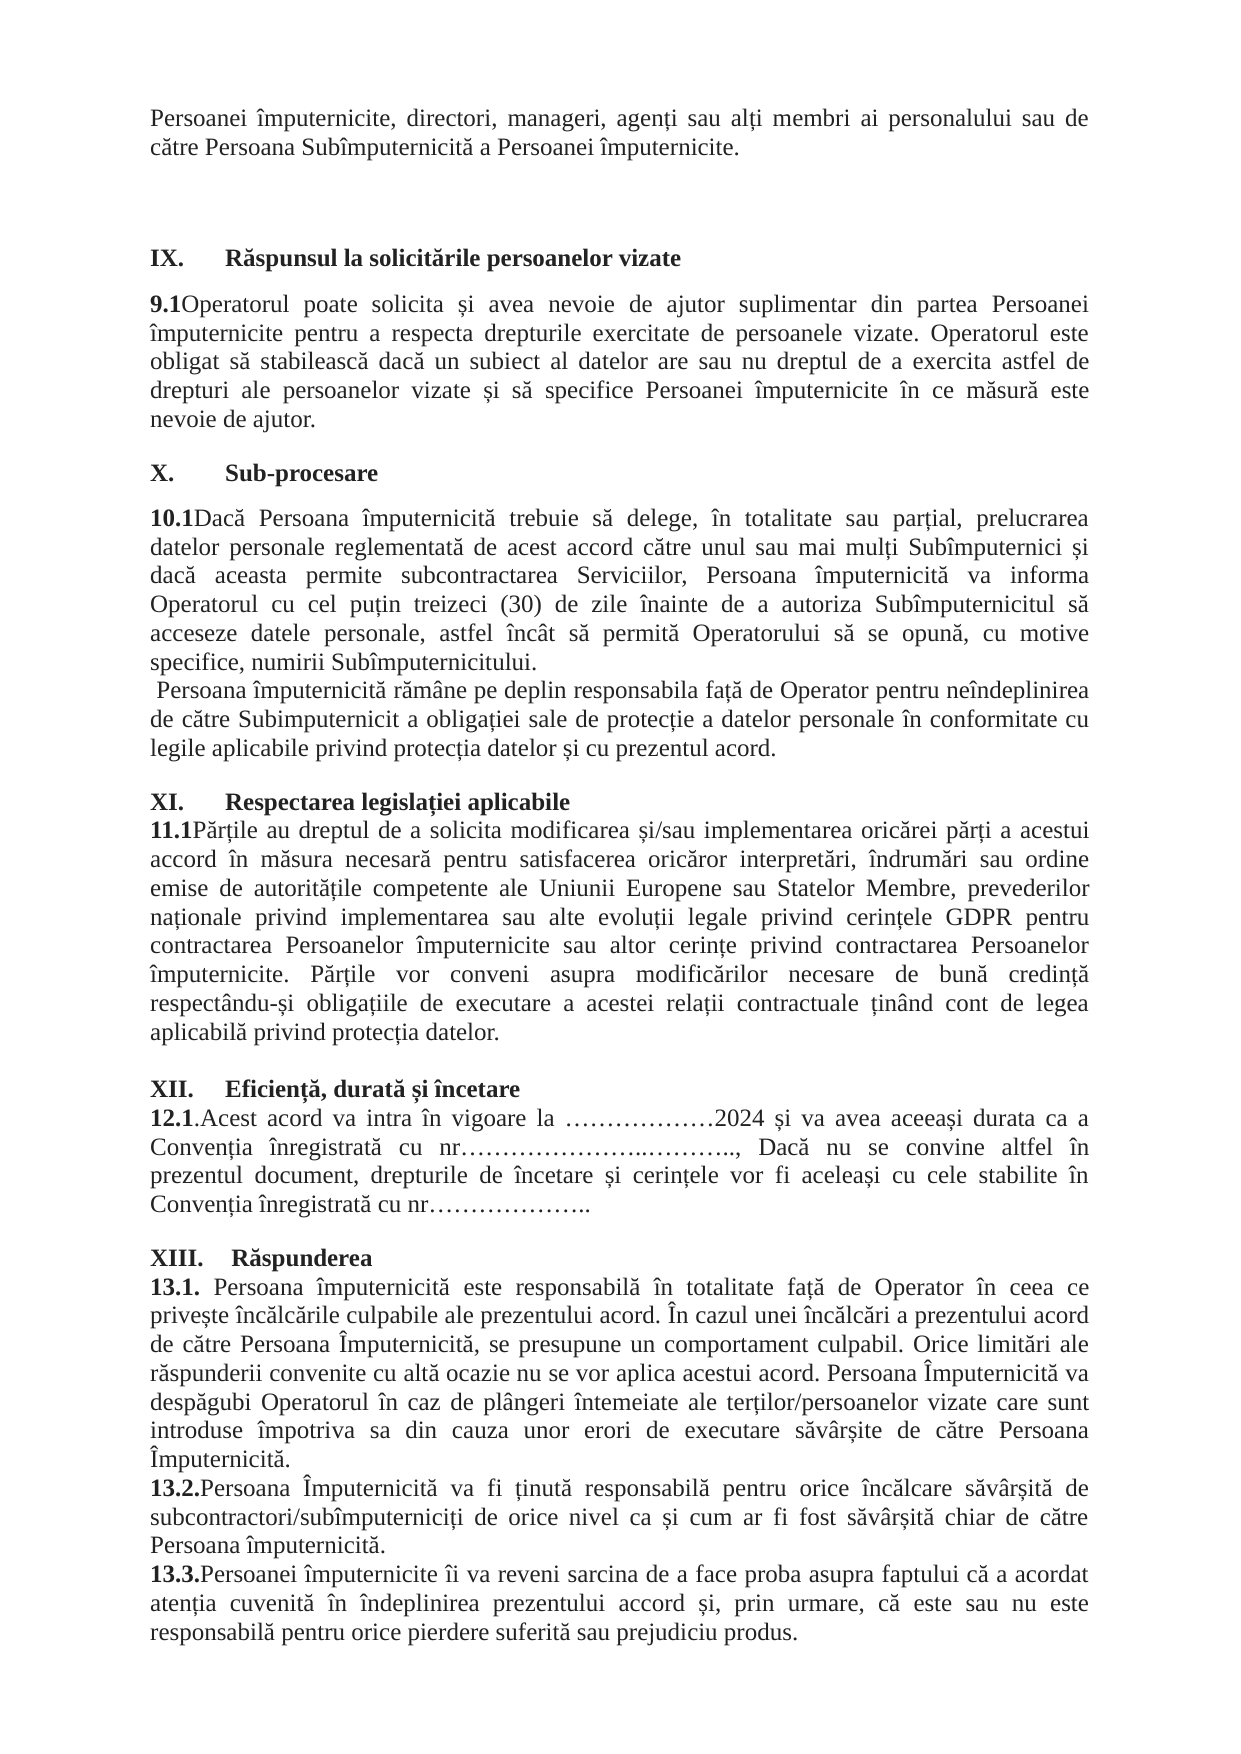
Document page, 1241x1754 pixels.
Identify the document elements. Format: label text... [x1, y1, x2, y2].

text 13.1. Persoana împuternicită este responsabilă în totalitate față de Operator în ceea ce privește încălcările culpabile ale prezentului acord. În cazul unei încălcări a prezentului acord de către Persoana Împuternicită, se presupune un comportament culpabil. Orice limitări ale răspunderii convenite cu altă ocazie nu se vor aplica acestui acord. Persoana Împuternicită va despăgubi Operatorul în caz de plângeri întemeiate ale terților/persoanelor vizate care sunt introduse împotriva sa din cauza unor erori de executare săvârșite de către Persoana Împuternicită. [150, 1272, 1090, 1473]
text Persoana împuternicită rămâne pe deplin responsabila față de Operator pentru neîndeplinirea de către Subimputernicit a obligației sale de protecție a datelor personale în conformitate cu legile aplicabile privind protecția datelor și cu prezentul acord. [150, 676, 1090, 762]
text 9.1Operatorul poate solicita și avea nevoie de ajutor suplimentar din partea Persoanei împuternicite pentru a respecta drepturile exercitate de persoanele vizate. Operatorul este obligat să stabilească dacă un subiect al datelor are sau nu dreptul de a exercita astfel de drepturi ale persoanelor vizate și să specifice Persoanei împuternicite în ce măsură este nevoie de ajutor. [150, 289, 1090, 433]
text 13.2.Persoana Împuternicită va fi ținută responsabilă pentru orice încălcare săvârșită de subcontractori/subîmputerniciți de orice nivel ca și cum ar fi fost săvârșită chiar de către Persoana împuternicită. [150, 1473, 1090, 1559]
list Eficiență, durată și încetare [150, 1074, 1090, 1103]
text Persoanei împuternicite, directori, manageri, agenți sau alți membri ai personalului sau de către Persoana Subîmputernicită a Persoanei împuternicite. [150, 103, 1090, 161]
text 11.1Părțile au dreptul de a solicita modificarea și/sau implementarea oricărei părți a acestui accord în măsura necesară pentru satisfacerea oricăror interpretări, îndrumări sau ordine emise de autoritățile competente ale Uniunii Europene sau Statelor Membre, prevederilor naționale privind implementarea sau alte evoluții legale privind cerințele GDPR pentru contractarea Persoanelor împuternicite sau altor cerințe privind contractarea Persoanelor împuternicite. Părțile vor conveni asupra modificărilor necesare de bună credință respectându-și obligațiile de executare a acestei relații contractuale ținând cont de legea aplicabilă privind protecția datelor. [150, 816, 1090, 1046]
text 13.3.Persoanei împuternicite îi va reveni sarcina de a face proba asupra faptului că a acordat atenția cuvenită în îndeplinirea prezentului accord și, prin urmare, că este sau nu este responsabilă pentru orice pierdere suferită sau prejudiciu produs. [150, 1559, 1090, 1646]
list Răspunsul la solicitările persoanelor vizate [150, 243, 1090, 272]
list Respectarea legislației aplicabile [150, 787, 1090, 816]
text 10.1Dacă Persoana împuternicită trebuie să delege, în totalitate sau parțial, prelucrarea datelor personale reglementată de acest accord către unul sau mai mulți Subîmputernici și dacă aceasta permite subcontractarea Serviciilor, Persoana împuternicită va informa Operatorul cu cel puțin treizeci (30) de zile înainte de a autoriza Subîmputernicitul să acceseze datele personale, astfel încât să permită Operatorului să se opună, cu motive specifice, numirii Subîmputernicitului. [150, 503, 1090, 676]
list Sub-procesare [150, 458, 1090, 486]
list Răspunderea [150, 1243, 1090, 1272]
text 12.1.Acest acord va intra în vigoare la ………………2024 și va avea aceeași durata ca a Convenția înregistrată cu nr…………………..……….., Dacă nu se convine altfel în prezentul document, drepturile de încetare și cerințele vor fi aceleași cu cele stabilite în Convenția înregistrată cu nr……………….. [150, 1103, 1090, 1218]
